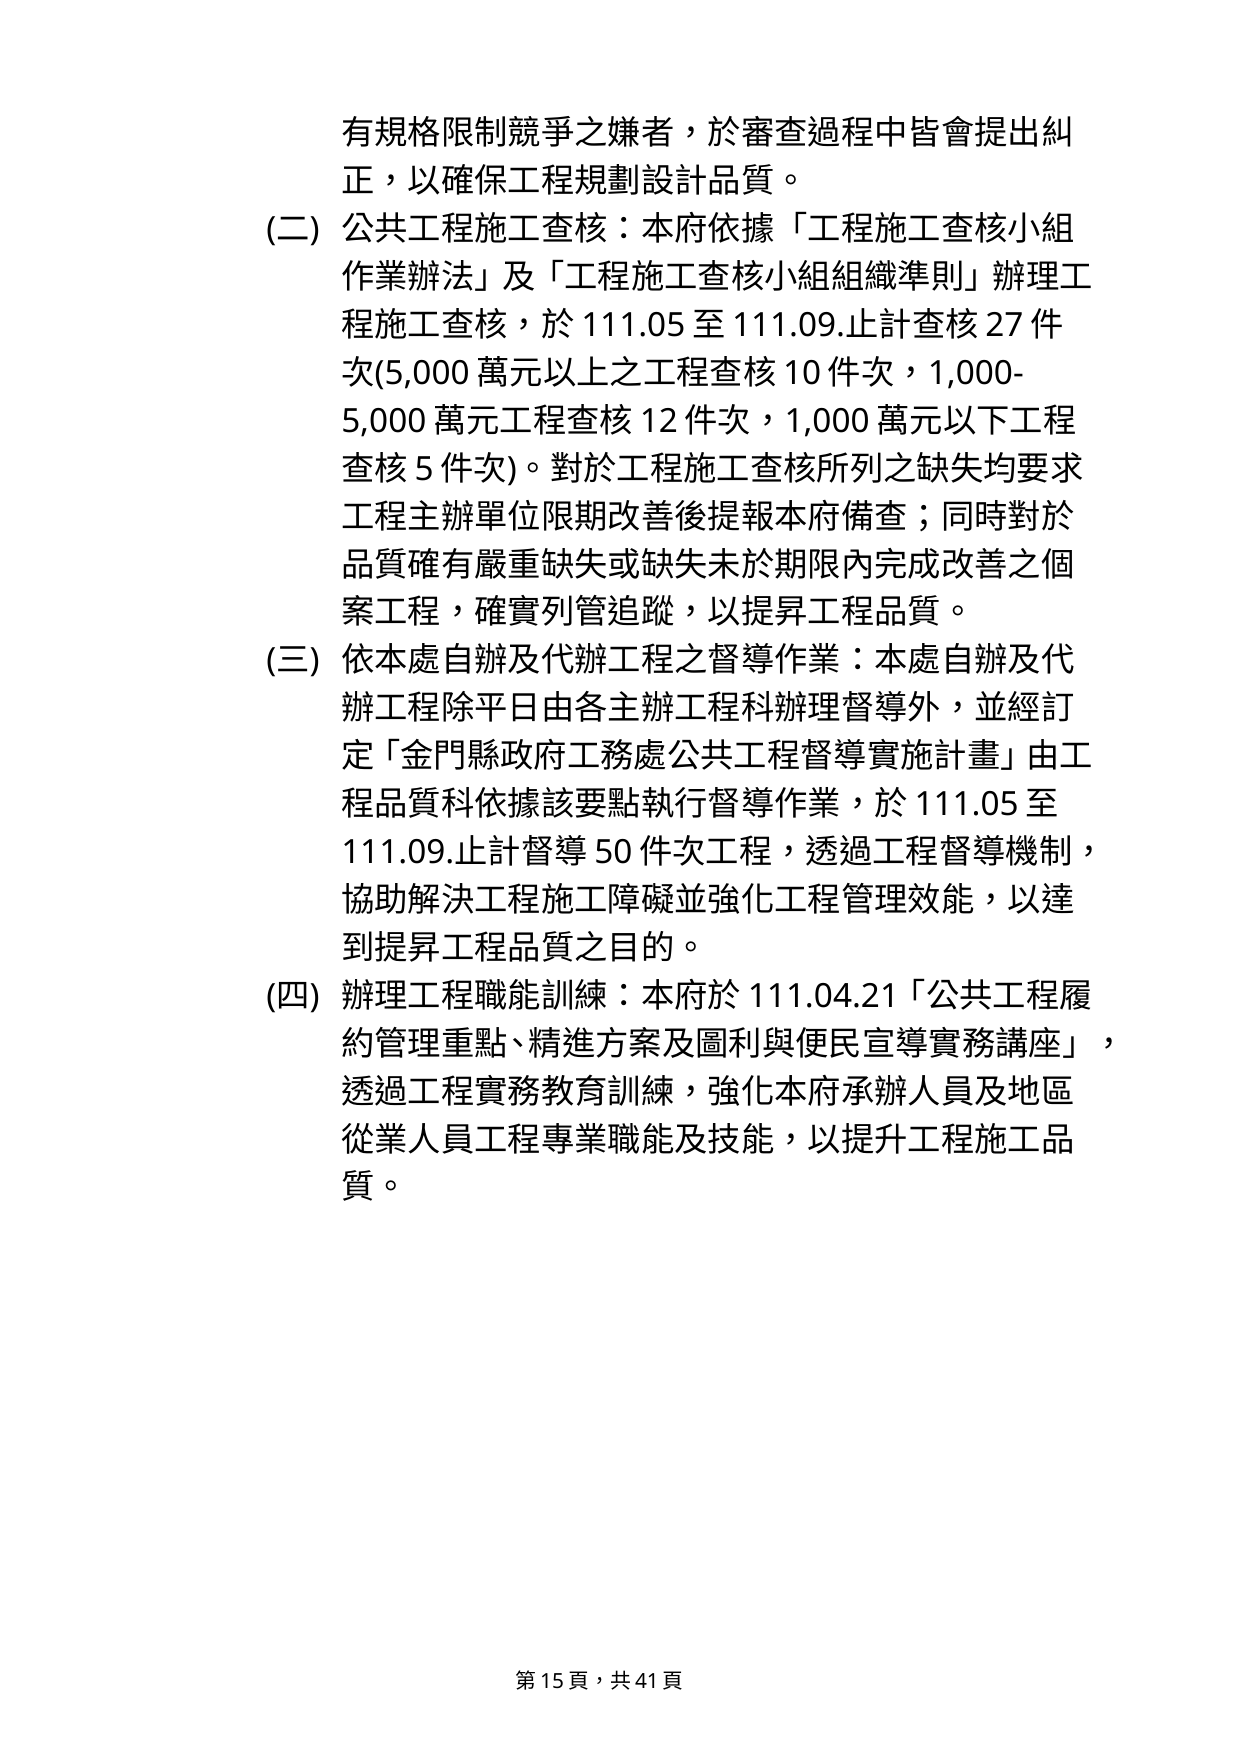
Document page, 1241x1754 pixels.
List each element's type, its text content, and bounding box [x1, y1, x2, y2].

list 辦理工程職能訓練：本府於111.04.21「公共工程履約管理重點、精進方案及圖利與便民宣導實務講座」，透過工程實務教育訓練，強化本府承辦人員及地區從業人員工程專業職能及技能，以提升工程施工品質。 [266, 969, 1092, 1208]
list 工程技術審核成效：於111.05至111.09.止，預算書圖設計成果及相關計畫書之審查，共計審查342件次，除了對於設計內容（設計成果與現地及週邊環境需求之檢視）、預算單價編列之合理性等提出審查意見外，對於材料設備之規格限制，背離常軌，有規格限制競爭之嫌者，於審查過程中皆會提出糾正，以確保工程規劃設計品質。 [266, 106, 1092, 202]
list 公共工程施工查核：本府依據「工程施工查核小組作業辦法」及「工程施工查核小組組織準則」辦理工程施工查核，於111.05至111.09.止計查核27件次(5,000萬元以上之工程查核10件次，1,000-5,000萬元工程查核12件次，1,000萬元以下工程查核5件次)。對於工程施工查核所列之缺失均要求工程主辦單位限期改善後提報本府備查；同時對於品質確有嚴重缺失或缺失未於期限內完成改善之個案工程，確實列管追蹤，以提昇工程品質。 [266, 202, 1092, 633]
list 依本處自辦及代辦工程之督導作業：本處自辦及代辦工程除平日由各主辦工程科辦理督導外，並經訂定「金門縣政府工務處公共工程督導實施計畫」由工程品質科依據該要點執行督導作業，於111.05至111.09.止計督導50件次工程，透過工程督導機制，協助解決工程施工障礙並強化工程管理效能，以達到提昇工程品質之目的。 [266, 633, 1092, 969]
